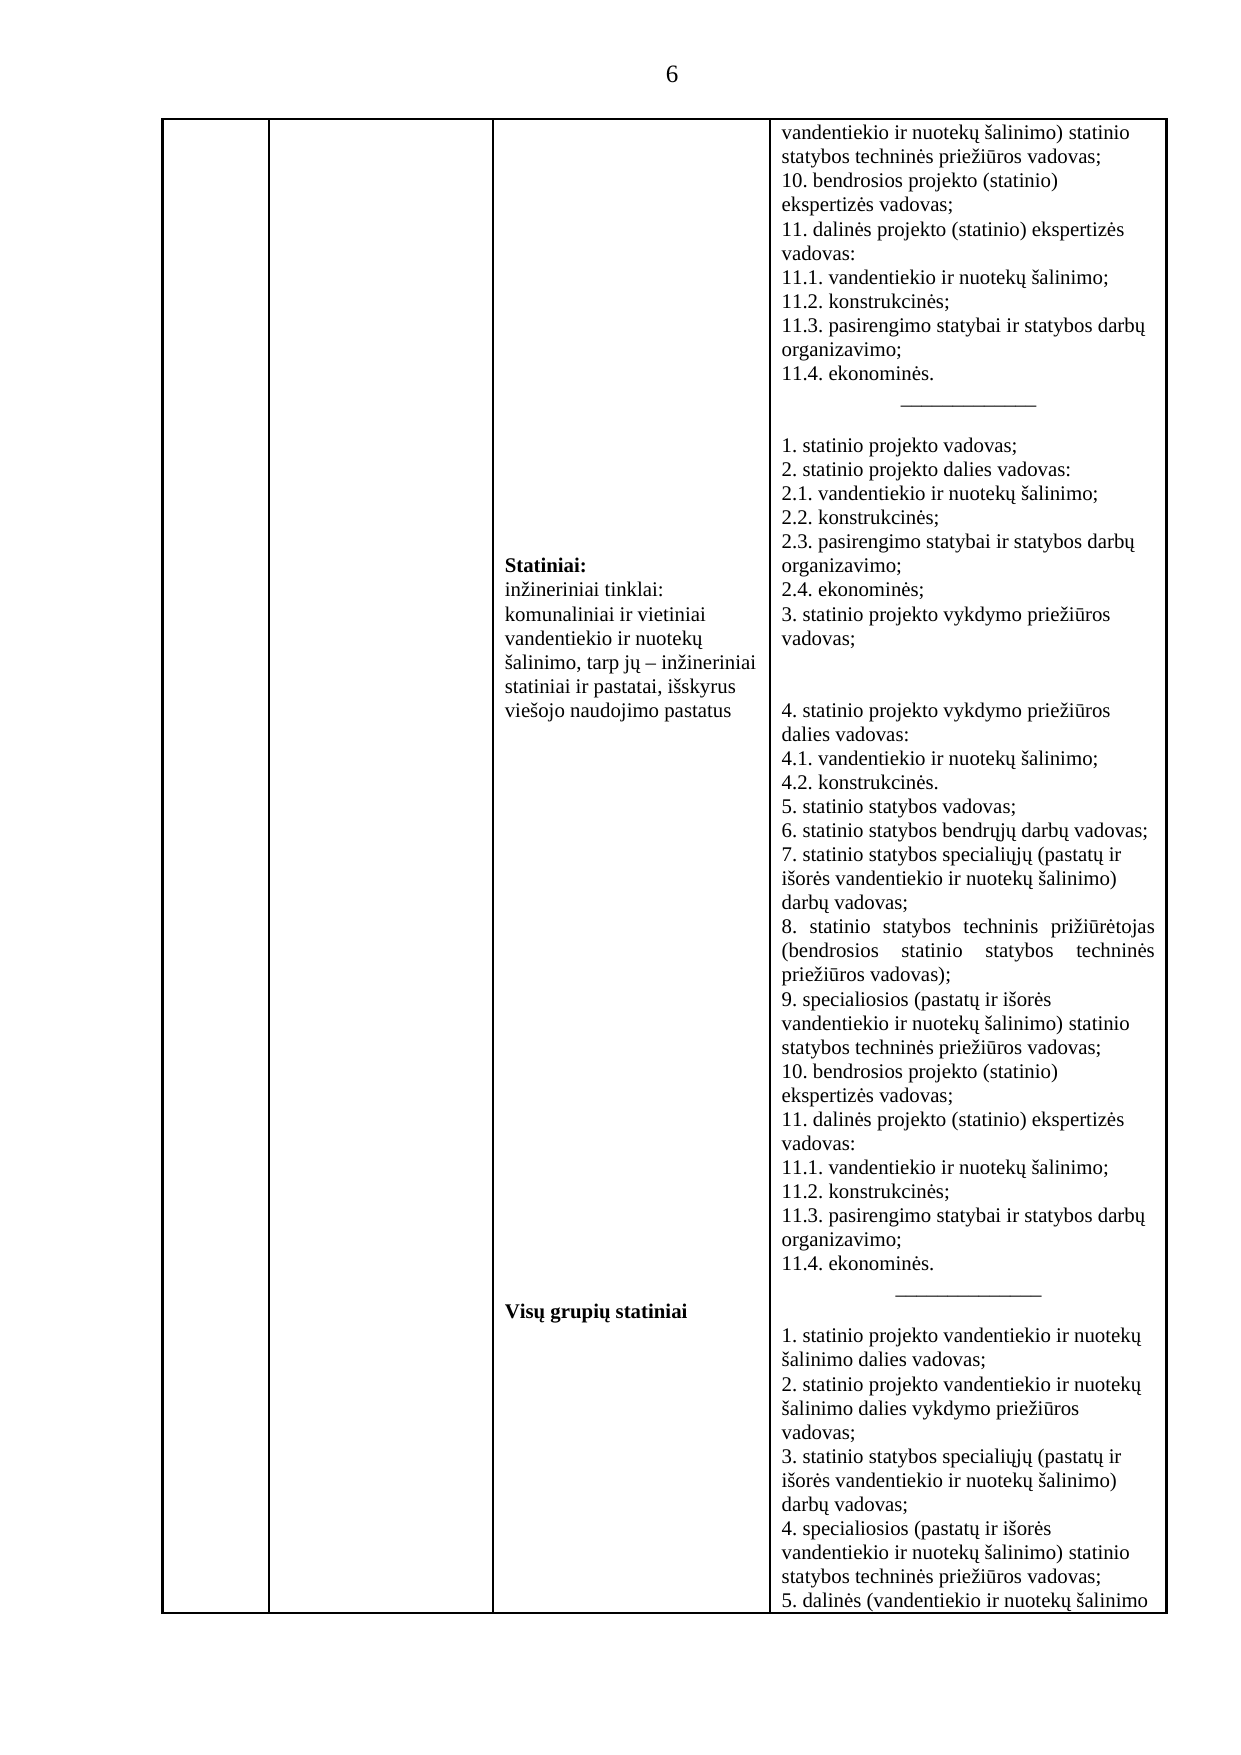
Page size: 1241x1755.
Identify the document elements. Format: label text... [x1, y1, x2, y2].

table_cell vandentiekio ir nuotekų šalinimo) statinio statybos techninės priežiūros vadovas; 10. bendrosios projekto (statinio) ekspertizės vadovas; 11. dalinės projekto (statinio) ekspertizės vadovas: 11.1. vandentiekio ir nuotekų šalinimo; 11.2. konstrukcinės; 11.3. pasirengimo statybai ir statybos darbų organizavimo; 11.4. ekonominės. _____________ 1. statinio projekto vadovas; 2. statinio projekto dalies vadovas: 2.1. vandentiekio ir nuotekų šalinimo; 2.2. konstrukcinės; 2.3. pasirengimo statybai ir statybos darbų organizavimo; 2.4. ekonominės; 3. statinio projekto vykdymo priežiūros vadovas; 4. statinio projekto vykdymo priežiūros dalies vadovas: 4.1. vandentiekio ir nuotekų šalinimo; 4.2. konstrukcinės. 5. statinio statybos vadovas; 6. statinio statybos bendrųjų darbų vadovas; 7. statinio statybos specialiųjų (pastatų ir išorės vandentiekio ir nuotekų šalinimo) darbų vadovas; 8. statinio statybos techninis prižiūrėtojas (bendrosios statinio statybos techninės priežiūros vadovas); 9. specialiosios (pastatų ir išorės vandentiekio ir nuotekų šalinimo) statinio statybos techninės priežiūros vadovas; 10. bendrosios projekto (statinio) ekspertizės vadovas; 11. dalinės projekto (statinio) ekspertizės vadovas: 11.1. vandentiekio ir nuotekų šalinimo; 11.2. konstrukcinės; 11.3. pasirengimo statybai ir statybos darbų organizavimo; 11.4. ekonominės. ______________ 1. statinio projekto vandentiekio ir nuotekų šalinimo dalies vadovas; 2. statinio projekto vandentiekio ir nuotekų šalinimo dalies vykdymo priežiūros vadovas; 3. statinio statybos specialiųjų (pastatų ir išorės vandentiekio ir nuotekų šalinimo) darbų vadovas; 4. specialiosios (pastatų ir išorės vandentiekio ir nuotekų šalinimo) statinio statybos techninės priežiūros vadovas; 5. dalinės (vandentiekio ir nuotekų šalinimo [771, 120, 1165, 1612]
table_cell Statiniai: inžineriniai tinklai: komunaliniai ir vietiniai vandentiekio ir nuotekų šalinimo, tarp jų – inžineriniai statiniai ir pastatai, išskyrus viešojo naudojimo pastatus Visų grupių statiniai [494, 120, 769, 1612]
table_cell [270, 120, 492, 1612]
table_cell [164, 120, 268, 1612]
